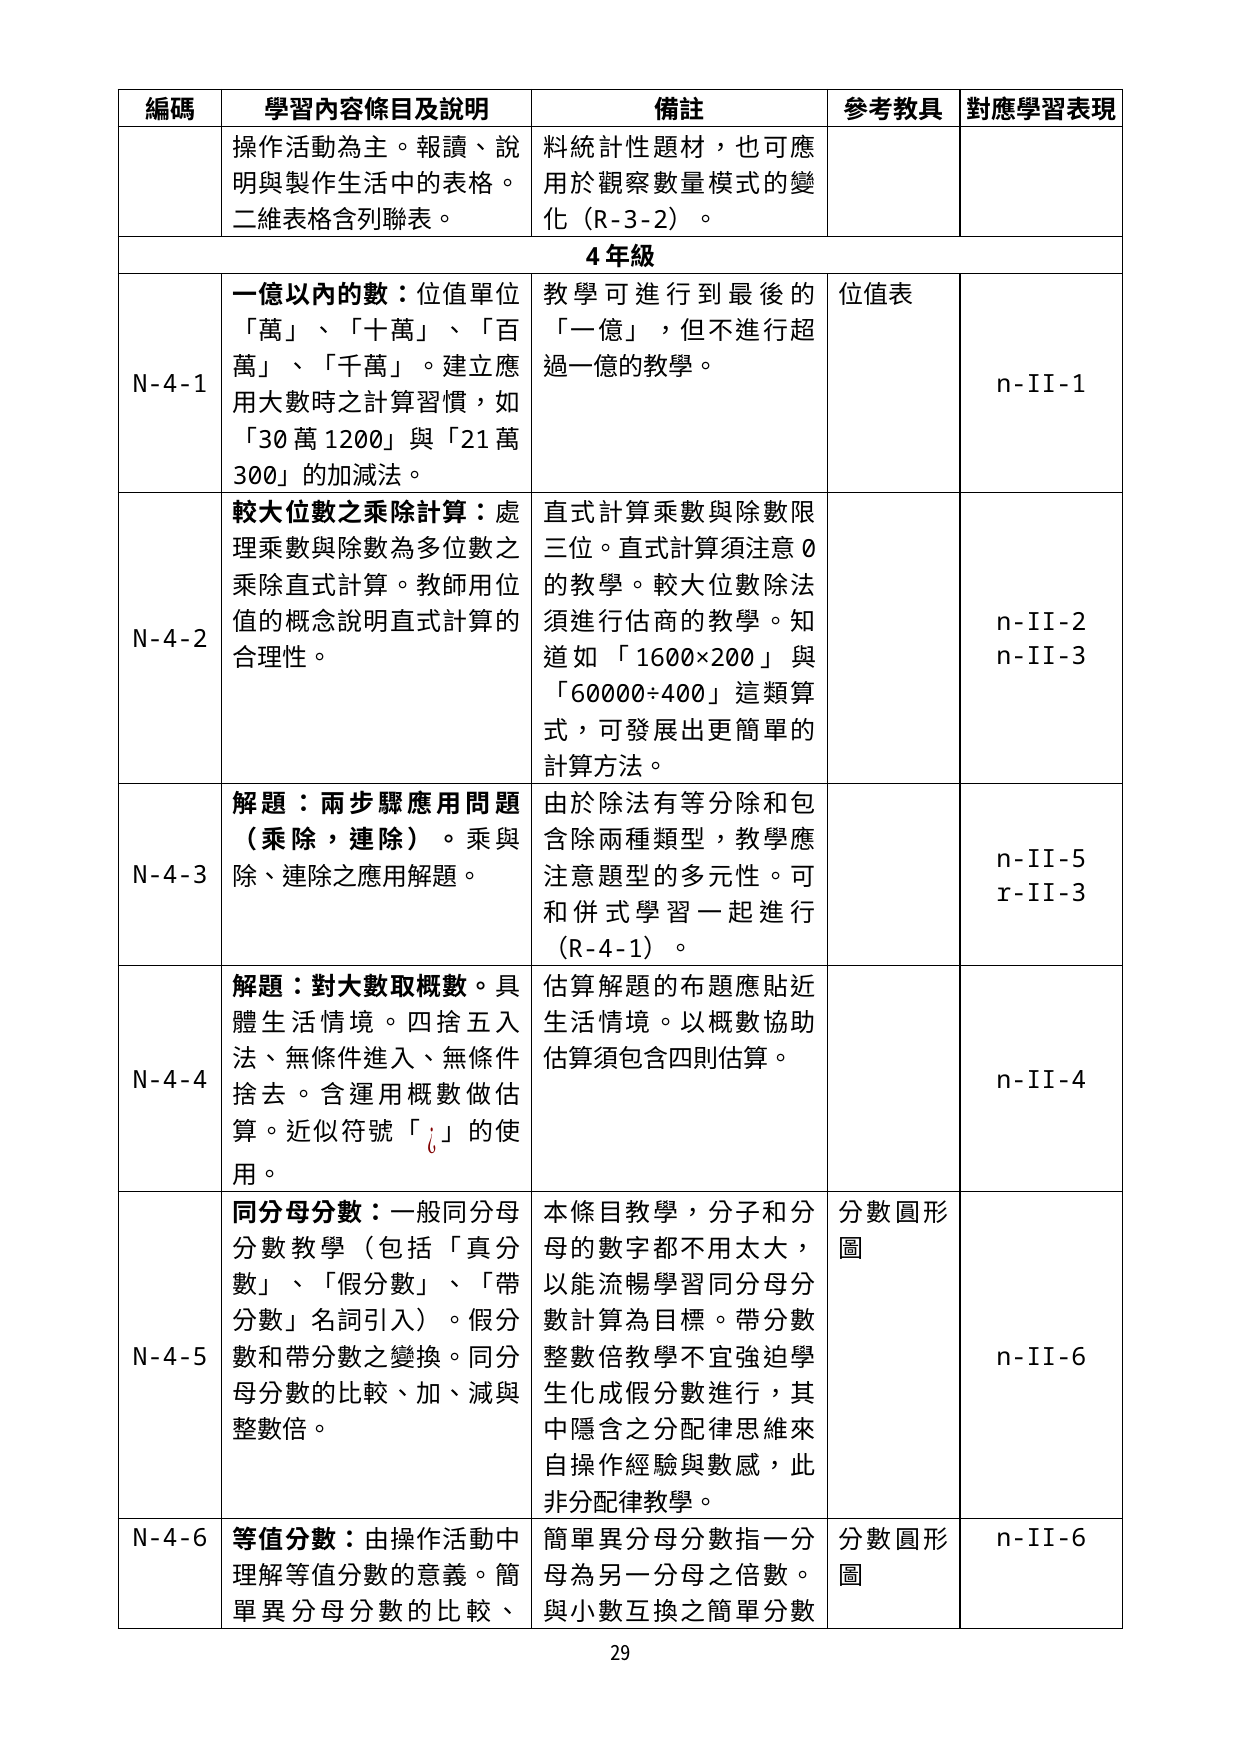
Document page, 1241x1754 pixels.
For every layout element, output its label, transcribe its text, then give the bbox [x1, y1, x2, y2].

table_cell N-4-6 [119, 1519, 221, 1628]
table_cell N-4-1 [119, 274, 221, 492]
table_cell n-II-4 [961, 966, 1122, 1191]
table_cell 較大位數之乘除計算：處理乘數與除數為多位數之乘除直式計算。教師用位值的概念說明直式計算的合理性。 [222, 493, 531, 783]
table_cell 直式計算乘數與除數限三位。直式計算須注意0的教學。較大位數除法須進行估商的教學。知道如「1600×200」與「60000÷400」這類算式，可發展出更簡單的計算方法。 [532, 493, 827, 783]
table_header 編碼 [119, 90, 221, 126]
table_cell [828, 493, 959, 783]
table_cell 分數圓形圖 [828, 1519, 959, 1628]
table_cell N-4-2 [119, 493, 221, 783]
table_cell N-4-3 [119, 784, 221, 965]
table_cell N-4-4 [119, 966, 221, 1191]
table_cell 同分母分數：一般同分母分數教學（包括「真分數」、「假分數」、「帶分數」名詞引入）。假分數和帶分數之變換。同分母分數的比較、加、減與整數倍。 [222, 1192, 531, 1518]
table_cell N-4-5 [119, 1192, 221, 1518]
table_header 學習內容條目及說明 [222, 90, 531, 126]
table_cell 教學可進行到最後的「一億」，但不進行超過一億的教學。 [532, 274, 827, 492]
table_header 參考教具 [828, 90, 959, 126]
table_cell n-II-6 [961, 1192, 1122, 1518]
table_cell 估算解題的布題應貼近生活情境。以概數協助估算須包含四則估算。 [532, 966, 827, 1191]
table_cell 等值分數：由操作活動中理解等值分數的意義。簡單異分母分數的比較、 [222, 1519, 531, 1628]
table_cell 由於除法有等分除和包含除兩種類型，教學應注意題型的多元性。可和併式學習一起進行（R-4-1）。 [532, 784, 827, 965]
table_cell [828, 966, 959, 1191]
table_cell n-II-5 r-II-3 [961, 784, 1122, 965]
table_cell [828, 784, 959, 965]
table_cell 料統計性題材，也可應用於觀察數量模式的變化（R-3-2）。 [532, 127, 827, 236]
table_cell 4年級 [119, 237, 1122, 273]
table_cell n-II-6 [961, 1519, 1122, 1628]
table_header 對應學習表現 [961, 90, 1122, 126]
table_cell [961, 127, 1122, 236]
table_cell 解題：對大數取概數。具體生活情境。四捨五入法、無條件進入、無條件捨去。含運用概數做估算。近似符號「」的使用。 [222, 966, 531, 1191]
table_cell n-II-2 n-II-3 [961, 493, 1122, 783]
table_cell 簡單異分母分數指一分母為另一分母之倍數。與小數互換之簡單分數 [532, 1519, 827, 1628]
table_cell 位值表 [828, 274, 959, 492]
table_cell 一億以內的數：位值單位「萬」、「十萬」、「百萬」、「千萬」。建立應用大數時之計算習慣，如「30萬1200」與「21萬300」的加減法。 [222, 274, 531, 492]
table_header 備註 [532, 90, 827, 126]
table_cell 解題：兩步驟應用問題（乘除，連除）。乘與除、連除之應用解題。 [222, 784, 531, 965]
table_cell 操作活動為主。報讀、說明與製作生活中的表格。二維表格含列聯表。 [222, 127, 531, 236]
table_cell [119, 127, 221, 236]
table_cell 本條目教學，分子和分母的數字都不用太大，以能流暢學習同分母分數計算為目標。帶分數整數倍教學不宜強迫學生化成假分數進行，其中隱含之分配律思維來自操作經驗與數感，此非分配律教學。 [532, 1192, 827, 1518]
table_cell 分數圓形圖 [828, 1192, 959, 1518]
table_cell [828, 127, 959, 236]
table_cell n-II-1 [961, 274, 1122, 492]
